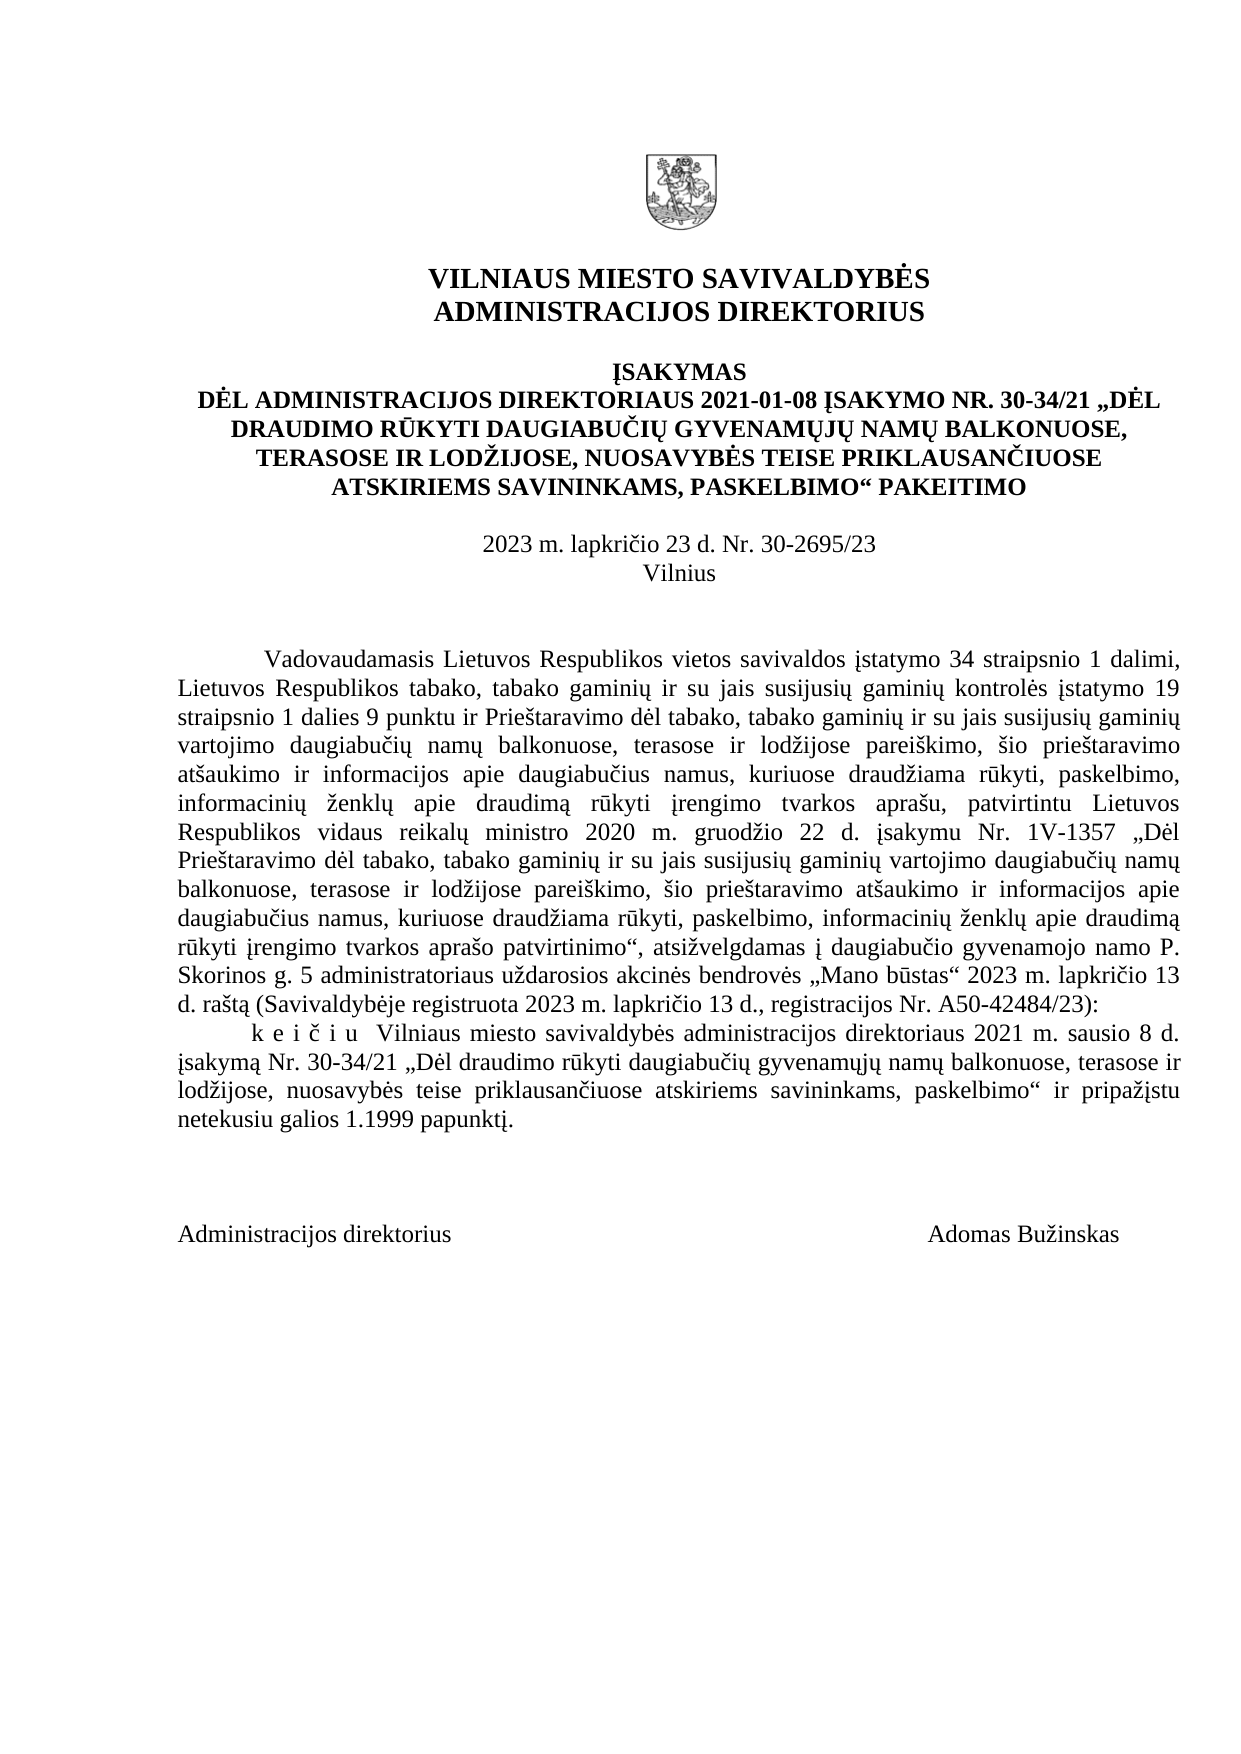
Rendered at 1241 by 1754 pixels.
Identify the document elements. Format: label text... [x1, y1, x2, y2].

text Vadovaudamasis Lietuvos Respublikos vietos savivaldos įstatymo 34 straipsnio 1 dalimi, Lietuvos Respublikos tabako, tabako gaminių ir su jais susijusių gaminių kontrolės įstatymo 19 straipsnio 1 dalies 9 punktu ir Prieštaravimo dėl tabako, tabako gaminių ir su jais susijusių gaminių vartojimo daugiabučių namų balkonuose, terasose ir lodžijose pareiškimo, šio prieštaravimo atšaukimo ir informacijos apie daugiabučius namus, kuriuose draudžiama rūkyti, paskelbimo, informacinių ženklų apie draudimą rūkyti įrengimo tvarkos aprašu, patvirtintu Lietuvos Respublikos vidaus reikalų ministro 2020 m. gruodžio 22 d. įsakymu Nr. 1V-1357 „Dėl Prieštaravimo dėl tabako, tabako gaminių ir su jais susijusių gaminių vartojimo daugiabučių namų balkonuose, terasose ir lodžijose pareiškimo, šio prieštaravimo atšaukimo ir informacijos apie daugiabučius namus, kuriuose draudžiama rūkyti, paskelbimo, informacinių ženklų apie draudimą rūkyti įrengimo tvarkos aprašo patvirtinimo“, atsižvelgdamas į daugiabučio gyvenamojo namo P. Skorinos g. 5 administratoriaus uždarosios akcinės bendrovės „Mano būstas“ 2023 m. lapkričio 13 d. raštą (Savivaldybėje registruota 2023 m. lapkričio 13 d., registracijos Nr. A50-42484/23): [177, 644, 1181, 1018]
text Vilnius [177, 558, 1181, 587]
text VILNIAUS MIESTO SAVIVALDYBĖS [177, 261, 1181, 294]
text k e i č i u Vilniaus miesto savivaldybės administracijos direktoriaus 2021 m. sausio 8 d. įsakymą Nr. 30-34/21 „Dėl draudimo rūkyti daugiabučių gyvenamųjų namų balkonuose, terasose ir lodžijose, nuosavybės teise priklausančiuose atskiriems savininkams, paskelbimo“ ir pripažįstu netekusiu galios 1.1999 papunktį. [177, 1018, 1181, 1133]
text Administracijos direktorius Adomas Bužinskas [177, 1219, 1181, 1248]
text DĖL ADMINISTRACIJOS DIREKTORIAUS 2021-01-08 ĮSAKYMO NR. 30-34/21 „DĖL DRAUDIMO RŪKYTI DAUGIABUČIŲ GYVENAMŲJŲ NAMŲ BALKONUOSE, TERASOSE IR LODŽIJOSE, NUOSAVYBĖS TEISE PRIKLAUSANČIUOSE ATSKIRIEMS SAVININKAMS, PASKELBIMO“ PAKEITIMO [177, 386, 1181, 501]
text 2023 m. lapkričio 23 d. Nr. 30-2695/23 [177, 529, 1181, 558]
text ADMINISTRACIJOS DIREKTORIUS [177, 294, 1181, 328]
text ĮSAKYMAS [177, 357, 1181, 386]
